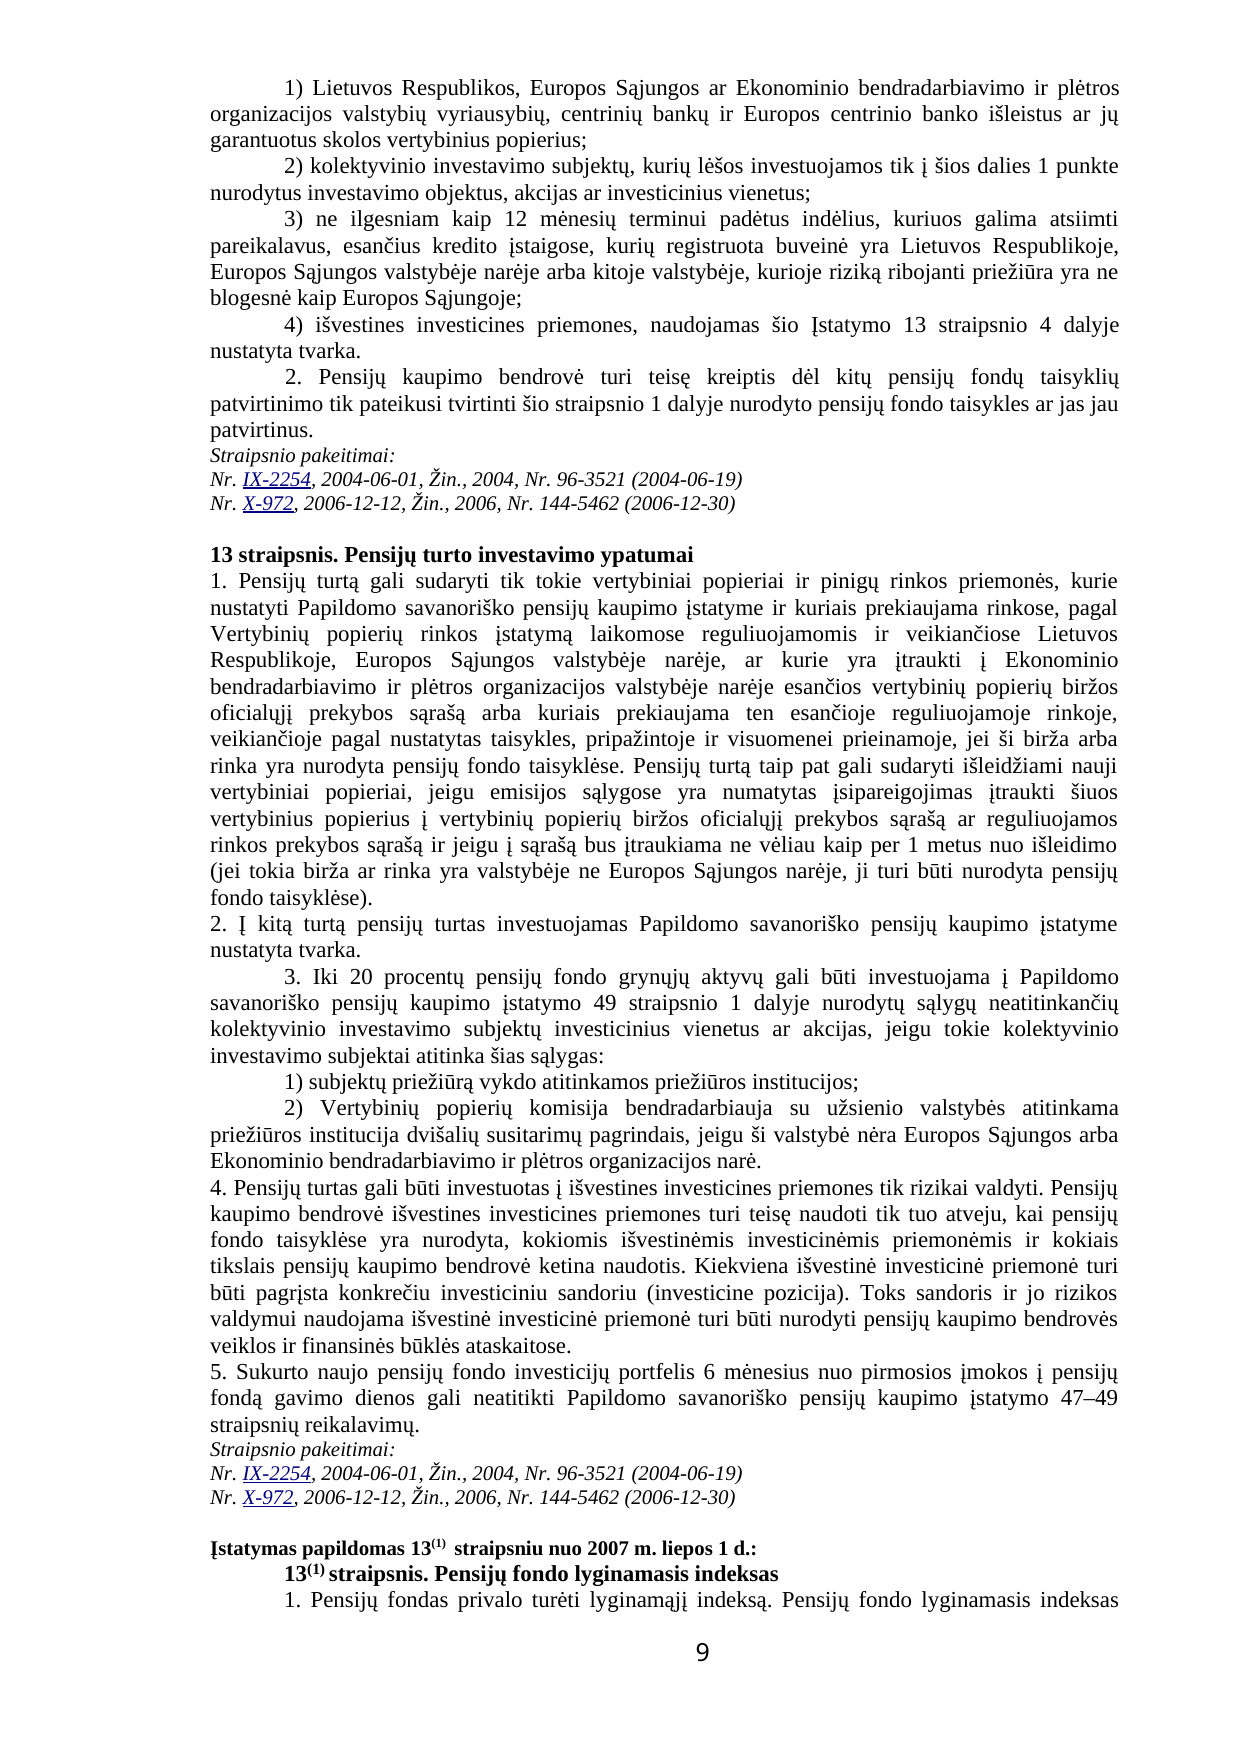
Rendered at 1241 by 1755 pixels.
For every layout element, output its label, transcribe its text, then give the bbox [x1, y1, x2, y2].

text 1) subjektų priežiūrą vykdo atitinkamos priežiūros institucijos; [210, 1068, 1120, 1094]
text Įstatymas papildomas 13(1) straipsniu nuo 2007 m. liepos 1 d.: [210, 1536, 1120, 1560]
text 2. Pensijų kaupimo bendrovė turi teisę kreiptis dėl kitų pensijų fondų taisyklių patvirtinimo tik pateikusi tvirtinti šio straipsnio 1 dalyje nurodyto pensijų fondo taisykles ar jas jau patvirtinus. [210, 363, 1120, 442]
text 1. Pensijų turtą gali sudaryti tik tokie vertybiniai popieriai ir pinigų rinkos priemonės, kurie nustatyti Papildomo savanoriško pensijų kaupimo įstatyme ir kuriais prekiaujama rinkose, pagal Vertybinių popierių rinkos įstatymą laikomose reguliuojamomis ir veikiančiose Lietuvos Respublikoje, Europos Sąjungos valstybėje narėje, ar kurie yra įtraukti į Ekonominio bendradarbiavimo ir plėtros organizacijos valstybėje narėje esančios vertybinių popierių biržos oficialųjį prekybos sąrašą arba kuriais prekiaujama ten esančioje reguliuojamoje rinkoje, veikiančioje pagal nustatytas taisykles, pripažintoje ir visuomenei prieinamoje, jei ši birža arba rinka yra nurodyta pensijų fondo taisyklėse. Pensijų turtą taip pat gali sudaryti išleidžiami nauji vertybiniai popieriai, jeigu emisijos sąlygose yra numatytas įsipareigojimas įtraukti šiuos vertybinius popierius į vertybinių popierių biržos oficialųjį prekybos sąrašą ar reguliuojamos rinkos prekybos sąrašą ir jeigu į sąrašą bus įtraukiama ne vėliau kaip per 1 metus nuo išleidimo (jei tokia birža ar rinka yra valstybėje ne Europos Sąjungos narėje, ji turi būti nurodyta pensijų fondo taisyklėse). [210, 567, 1119, 910]
text 2. Į kitą turtą pensijų turtas investuojamas Papildomo savanoriško pensijų kaupimo įstatyme nustatyta tvarka. [210, 910, 1119, 963]
text 5. Sukurto naujo pensijų fondo investicijų portfelis 6 mėnesius nuo pirmosios įmokos į pensijų fondą gavimo dienos gali neatitikti Papildomo savanoriško pensijų kaupimo įstatymo 47–49 straipsnių reikalavimų. [210, 1358, 1119, 1437]
text 3. Iki 20 procentų pensijų fondo grynųjų aktyvų gali būti investuojama į Papildomo savanoriško pensijų kaupimo įstatymo 49 straipsnio 1 dalyje nurodytų sąlygų neatitinkančių kolektyvinio investavimo subjektų investicinius vienetus ar akcijas, jeigu tokie kolektyvinio investavimo subjektai atitinka šias sąlygas: [210, 963, 1120, 1068]
text Nr. IX-2254, 2004-06-01, Žin., 2004, Nr. 96-3521 (2004-06-19) [210, 467, 1120, 491]
text 1. Pensijų fondas privalo turėti lyginamąjį indeksą. Pensijų fondo lyginamasis indeksas [210, 1586, 1120, 1612]
text Straipsnio pakeitimai: [210, 442, 1120, 467]
text 13 straipsnis. Pensijų turto investavimo ypatumai [210, 541, 1119, 567]
text Nr. X-972, 2006-12-12, Žin., 2006, Nr. 144-5462 (2006-12-30) [210, 491, 1120, 515]
text Nr. IX-2254, 2004-06-01, Žin., 2004, Nr. 96-3521 (2004-06-19) [210, 1461, 1120, 1485]
text 3) ne ilgesniam kaip 12 mėnesių terminui padėtus indėlius, kuriuos galima atsiimti pareikalavus, esančius kredito įstaigose, kurių registruota buveinė yra Lietuvos Respublikoje, Europos Sąjungos valstybėje narėje arba kitoje valstybėje, kurioje riziką ribojanti priežiūra yra ne blogesnė kaip Europos Sąjungoje; [210, 205, 1120, 311]
text 2) Vertybinių popierių komisija bendradarbiauja su užsienio valstybės atitinkama priežiūros institucija dvišalių susitarimų pagrindais, jeigu ši valstybė nėra Europos Sąjungos arba Ekonominio bendradarbiavimo ir plėtros organizacijos narė. [210, 1094, 1120, 1173]
text 1) Lietuvos Respublikos, Europos Sąjungos ar Ekonominio bendradarbiavimo ir plėtros organizacijos valstybių vyriausybių, centrinių bankų ir Europos centrinio banko išleistus ar jų garantuotus skolos vertybinius popierius; [210, 73, 1120, 153]
text 2) kolektyvinio investavimo subjektų, kurių lėšos investuojamos tik į šios dalies 1 punkte nurodytus investavimo objektus, akcijas ar investicinius vienetus; [210, 153, 1120, 205]
text Straipsnio pakeitimai: [210, 1437, 1120, 1461]
text Nr. X-972, 2006-12-12, Žin., 2006, Nr. 144-5462 (2006-12-30) [210, 1485, 1120, 1509]
text 13(1) straipsnis. Pensijų fondo lyginamasis indeksas [210, 1560, 1120, 1586]
text 4. Pensijų turtas gali būti investuotas į išvestines investicines priemones tik rizikai valdyti. Pensijų kaupimo bendrovė išvestines investicines priemones turi teisę naudoti tik tuo atveju, kai pensijų fondo taisyklėse yra nurodyta, kokiomis išvestinėmis investicinėmis priemonėmis ir kokiais tikslais pensijų kaupimo bendrovė ketina naudotis. Kiekviena išvestinė investicinė priemonė turi būti pagrįsta konkrečiu investiciniu sandoriu (investicine pozicija). Toks sandoris ir jo rizikos valdymui naudojama išvestinė investicinė priemonė turi būti nurodyti pensijų kaupimo bendrovės veiklos ir finansinės būklės ataskaitose. [210, 1173, 1119, 1358]
text 4) išvestines investicines priemones, naudojamas šio Įstatymo 13 straipsnio 4 dalyje nustatyta tvarka. [210, 311, 1120, 363]
